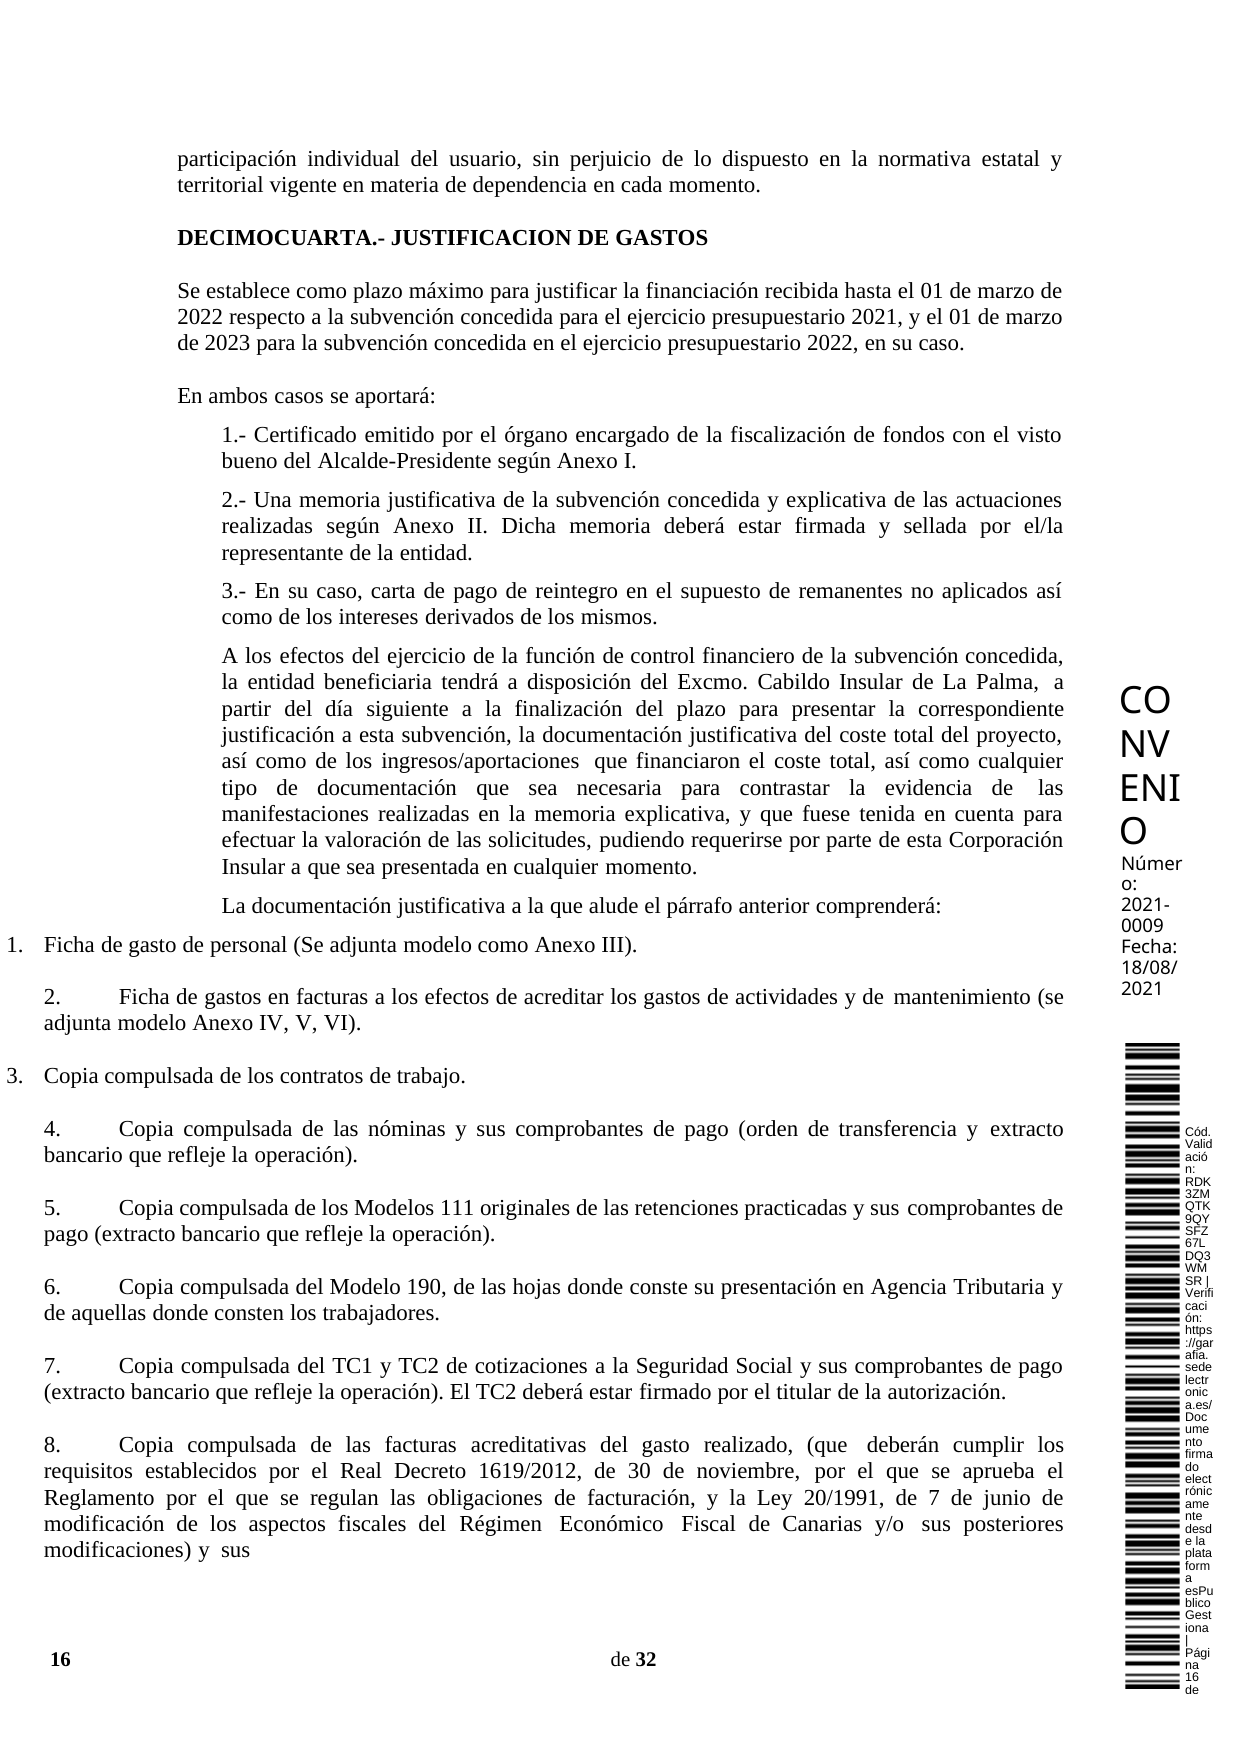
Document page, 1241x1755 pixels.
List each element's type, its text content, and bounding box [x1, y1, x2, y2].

list Ficha de gastos en facturas a los efectos de acreditar los gastos de actividades y de mantenimiento (se adjunta modelo Anexo IV, V, VI). [44, 984, 1064, 1035]
list Copia compulsada del TC1 y TC2 de cotizaciones a la Seguridad Social y sus comprobantes de pago (extracto bancario que refleje la operación). El TC2 deberá estar firmado por el titular de la autorización. [44, 1352, 1064, 1404]
subtitle DECIMOCUARTA.- JUSTIFICACION DE GASTOS [177, 224, 1191, 251]
list Copia compulsada de los contratos de trabajo. [6, 1062, 1125, 1088]
list Copia compulsada de las facturas acreditativas del gasto realizado, (que deberán cumplir los requisitos establecidos por el Real Decreto 1619/2012, de 30 de noviembre, por el que se aprueba el Reglamento por el que se regulan las obligaciones de facturación, y la Ley 20/1991, de 7 de junio de modificación de los aspectos fiscales del Régimen Económico Fiscal de Canarias y/o sus posteriores modificaciones) y sus [44, 1431, 1064, 1563]
text [1117, 677, 1185, 1024]
text Se establece como plazo máximo para justificar la financiación recibida hasta el 01 de marzo de 2022 respecto a la subvención concedida para el ejercicio presupuestario 2021, y el 01 de marzo de 2023 para la subvención concedida en el ejercicio presupuestario 2022, en su caso. [177, 277, 1064, 356]
text La documentación justificativa a la que alude el párrafo anterior comprenderá: [221, 892, 1117, 918]
text Cód. Validación: RDK3ZMQTK9QYSFZ67LDQ3WMSR | Verificación: https://garafia.sedelectronica.es/ Documento firmado electrónicamente desde la plataforma esPublico Gestiona | Página 16 de 32 [1185, 1127, 1213, 1694]
list Copia compulsada del Modelo 190, de las hojas donde conste su presentación en Agencia Tributaria y de aquellas donde consten los trabajadores. [44, 1273, 1064, 1325]
text 3.- En su caso, carta de pago de reintegro en el supuesto de remanentes no aplicados así como de los intereses derivados de los mismos. [221, 578, 1064, 629]
list Copia compulsada de las nóminas y sus comprobantes de pago (orden de transferencia y extracto bancario que refleje la operación). [44, 1114, 1064, 1167]
text [1183, 1123, 1213, 1694]
text 2.- Una memoria justificativa de la subvención concedida y explicativa de las actuaciones realizadas según Anexo II. Dicha memoria deberá estar firmada y sellada por el/la representante de la entidad. [221, 486, 1063, 565]
text CONVENIO [1119, 679, 1185, 853]
list de 32 [50, 1646, 1125, 1671]
text En ambos casos se aportará: [177, 382, 1191, 408]
list Ficha de gasto de personal (Se adjunta modelo como Anexo III). [6, 931, 1117, 957]
list Copia compulsada de los Modelos 111 originales de las retenciones practicadas y sus comprobantes de pago (extracto bancario que refleje la operación). [44, 1194, 1063, 1246]
text A los efectos del ejercicio de la función de control financiero de la subvención concedida, la entidad beneficiaria tendrá a disposición del Excmo. Cabildo Insular de La Palma, a partir del día siguiente a la finalización del plazo para presentar la correspondiente justificación a esta subvención, la documentación justificativa del coste total del proyecto, así como de los ingresos/aportaciones que financiaron el coste total, así como cualquier tipo de documentación que sea necesaria para contrastar la evidencia de las manifestaciones realizadas en la memoria explicativa, y que fuese tenida en cuenta para efectuar la valoración de las solicitudes, pudiendo requerirse por parte de esta Corporación Insular a que sea presentada en cualquier momento. [221, 642, 1064, 879]
text participación individual del usuario, sin perjuicio de lo dispuesto en la normativa estatal y territorial vigente en materia de dependencia en cada momento. [177, 145, 1064, 197]
text 1.- Certificado emitido por el órgano encargado de la fiscalización de fondos con el visto bueno del Alcalde-Presidente según Anexo I. [221, 421, 1064, 473]
text Número: 2021-0009 Fecha: 18/08/2021 [1121, 853, 1185, 999]
